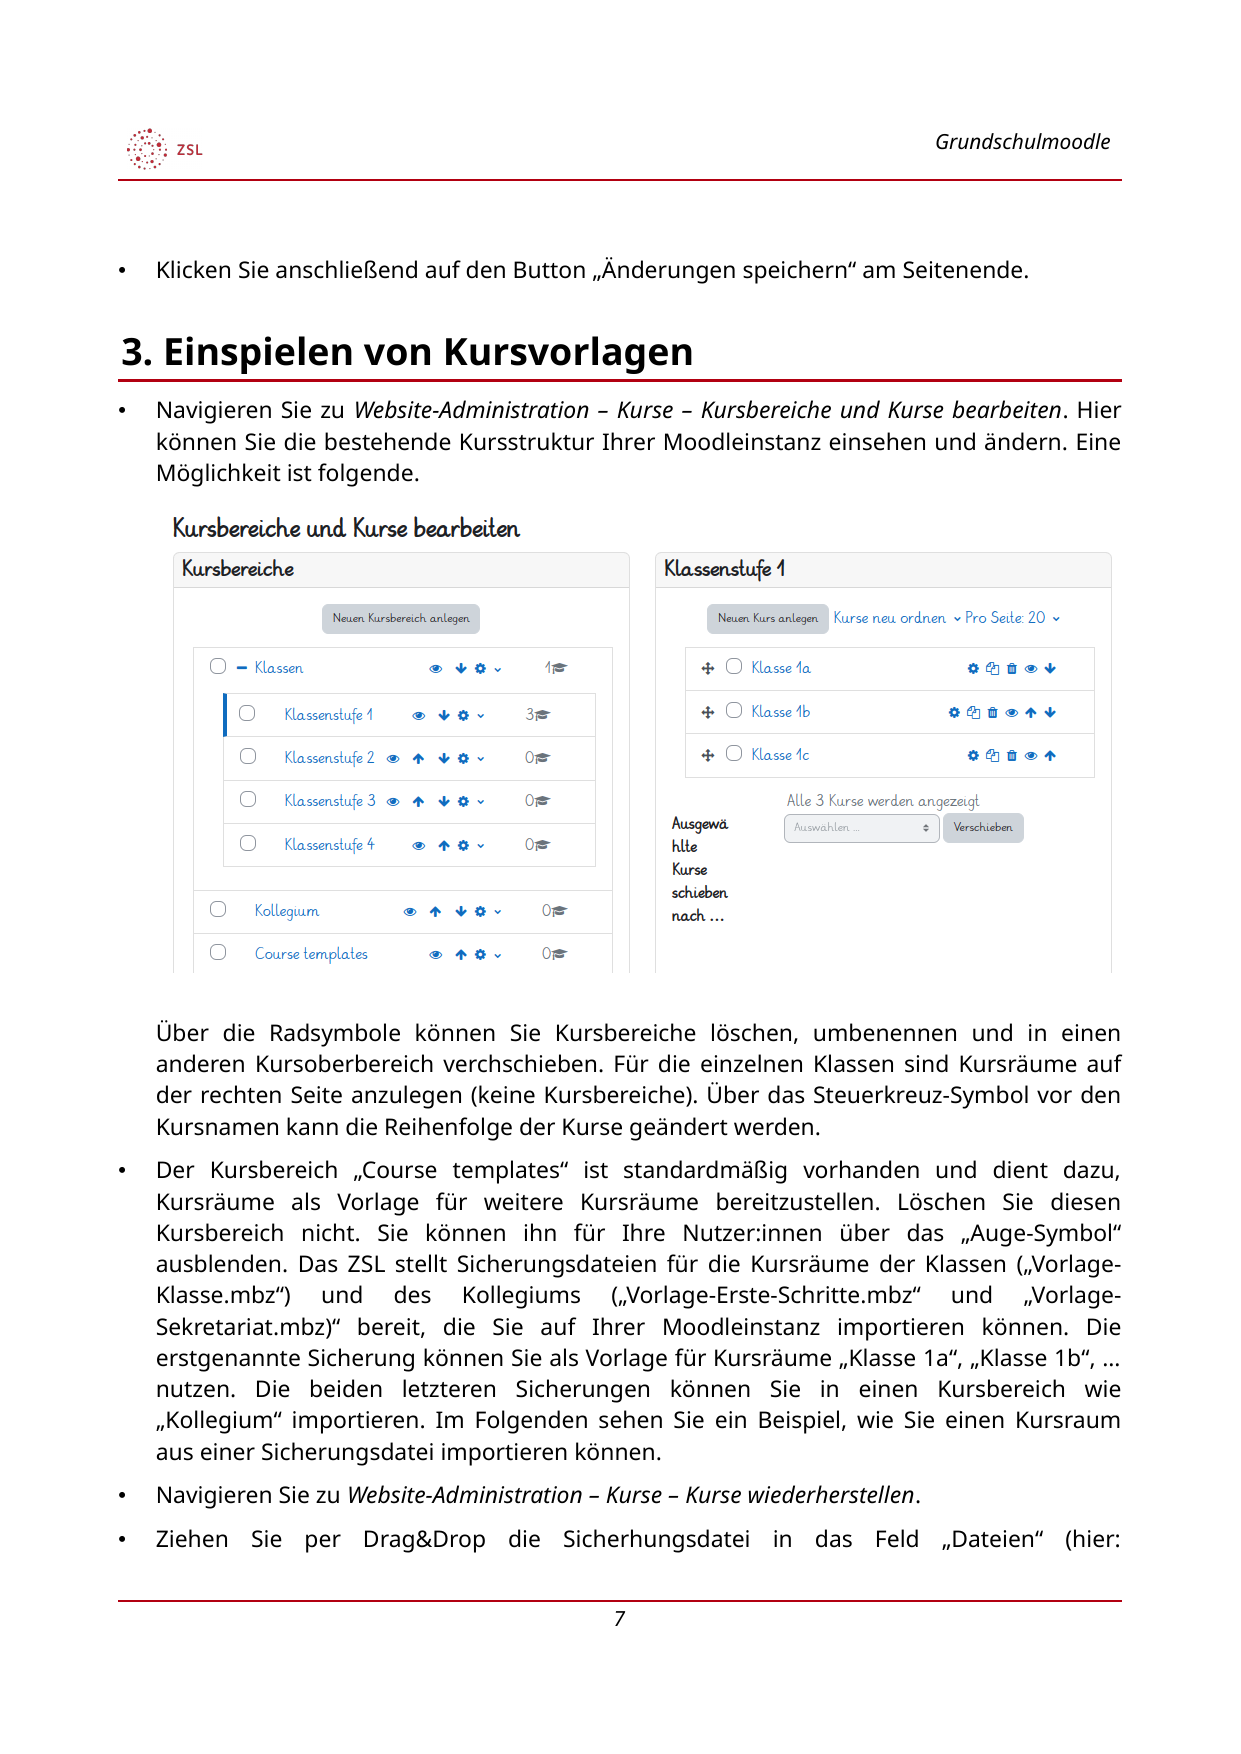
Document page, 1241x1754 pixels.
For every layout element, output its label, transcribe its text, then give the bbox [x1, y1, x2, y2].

list Navigieren Sie zu Website-Administration – Kurse – Kurse wiederherstellen. [118, 1479, 1122, 1511]
list Ziehen Sie per Drag&Drop die Sicherhungsdatei in das Feld „Dateien“ (hier: [118, 1523, 1122, 1554]
picture [155, 507, 1126, 973]
subtitle 3. Einspielen von Kursvorlagen [118, 323, 1122, 379]
picture [127, 128, 203, 170]
list Der Kursbereich „Course templates“ ist standardmäßig vorhanden und dient dazu, Kursräume als Vorlage für weitere Kursräume bereitzustellen. Löschen Sie diesen Kursbereich nicht. Sie können ihn für Ihre Nutzer:innen über das „Auge-Symbol“ ausblenden. Das ZSL stellt Sicherungsdateien für die Kursräume der Klassen („Vorlage-Klasse.mbz“) und des Kollegiums („Vorlage-Erste-Schritte.mbz“ und „Vorlage-Sekretariat.mbz)“ bereit, die Sie auf Ihrer Moodleinstanz importieren können. Die erstgenannte Sicherung können Sie als Vorlage für Kursräume „Klasse 1a“, „Klasse 1b“, … nutzen. Die beiden letzteren Sicherungen können Sie in einen Kursbereich wie „Kollegium“ importieren. Im Folgenden sehen Sie ein Beispiel, wie Sie einen Kursraum aus einer Sicherungsdatei importieren können. [118, 1154, 1122, 1467]
list Klicken Sie anschließend auf den Button „Änderungen speichern“ am Seitenende. [118, 254, 1122, 285]
list Über die Radsymbole können Sie Kursbereiche löschen, umbenennen und in einen anderen Kursoberbereich verchschieben. Für die einzelnen Klassen sind Kursräume auf der rechten Seite anzulegen (keine Kursbereiche). Über das Steuerkreuz-Symbol vor den Kursnamen kann die Reihenfolge der Kurse geändert werden. [118, 1017, 1122, 1142]
list Navigieren Sie zu Website-Administration – Kurse – Kursbereiche und Kurse bearbeiten. Hier können Sie die bestehende Kursstruktur Ihrer Moodleinstanz einsehen und ändern. Eine Möglichkeit ist folgende. [118, 394, 1122, 488]
